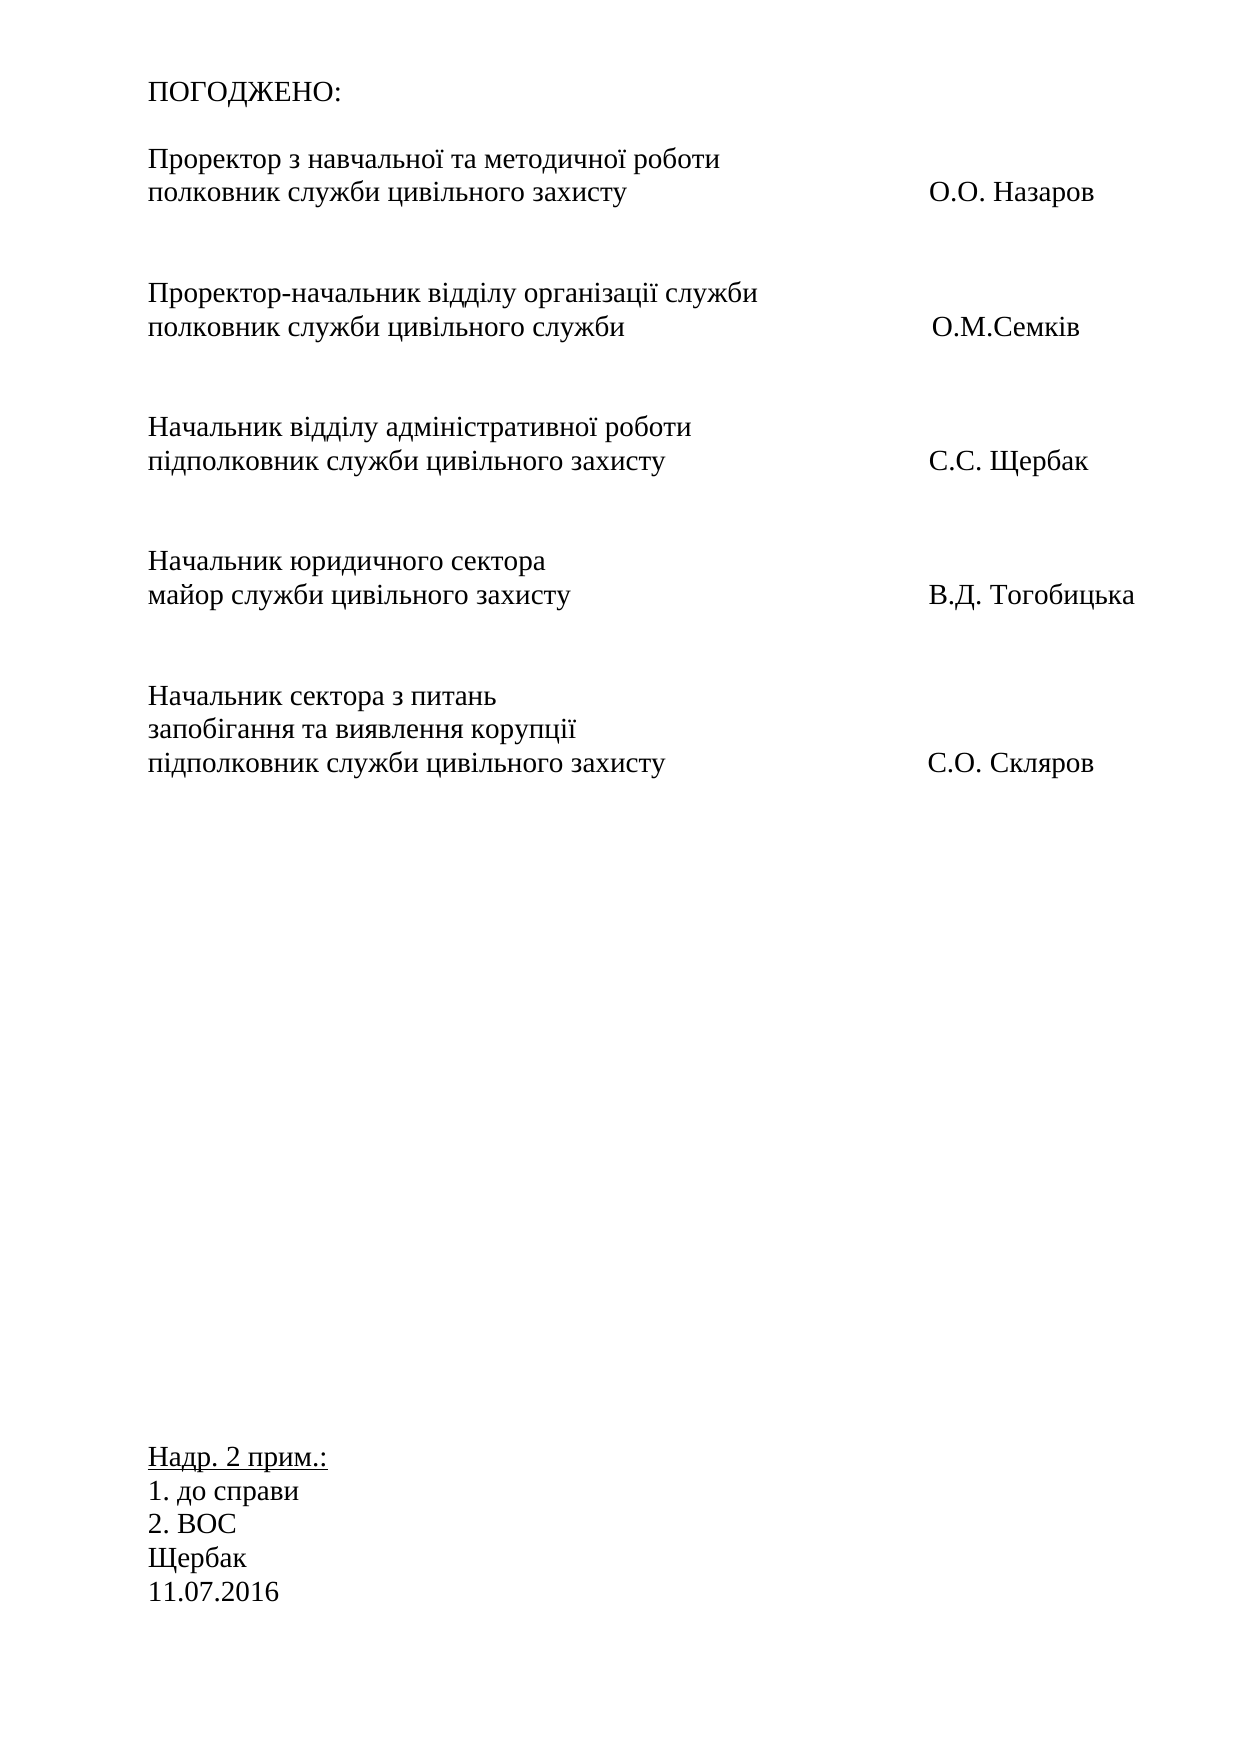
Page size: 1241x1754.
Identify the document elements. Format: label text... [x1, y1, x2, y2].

text підполковник служби цивільного захисту С.С. Щербак [148, 443, 1152, 476]
text майор служби цивільного захисту В.Д. Тогобицька [148, 577, 1152, 611]
text полковник служби цивільного захисту О.О. Назаров [148, 174, 1152, 208]
text Щербак [148, 1540, 1152, 1574]
text 2. ВОС [148, 1507, 1152, 1540]
text Начальник юридичного сектора [148, 543, 1152, 577]
text 11.07.2016 [148, 1574, 1152, 1607]
text Проректор з навчальної та методичної роботи [148, 141, 1152, 174]
text 1. до справи [148, 1473, 1152, 1507]
text підполковник служби цивільного захисту С.О. Скляров [148, 745, 1152, 778]
text Надр. 2 прим.: [148, 1439, 1152, 1473]
text Начальник відділу адміністративної роботи [148, 409, 1152, 443]
text Начальник сектора з питань [148, 678, 1152, 711]
text ПОГОДЖЕНО: [148, 74, 1152, 107]
text запобігання та виявлення корупції [148, 711, 1152, 745]
text Проректор-начальник відділу організації служби [148, 275, 1152, 309]
text полковник служби цивільного служби О.М.Семків [148, 309, 1152, 342]
